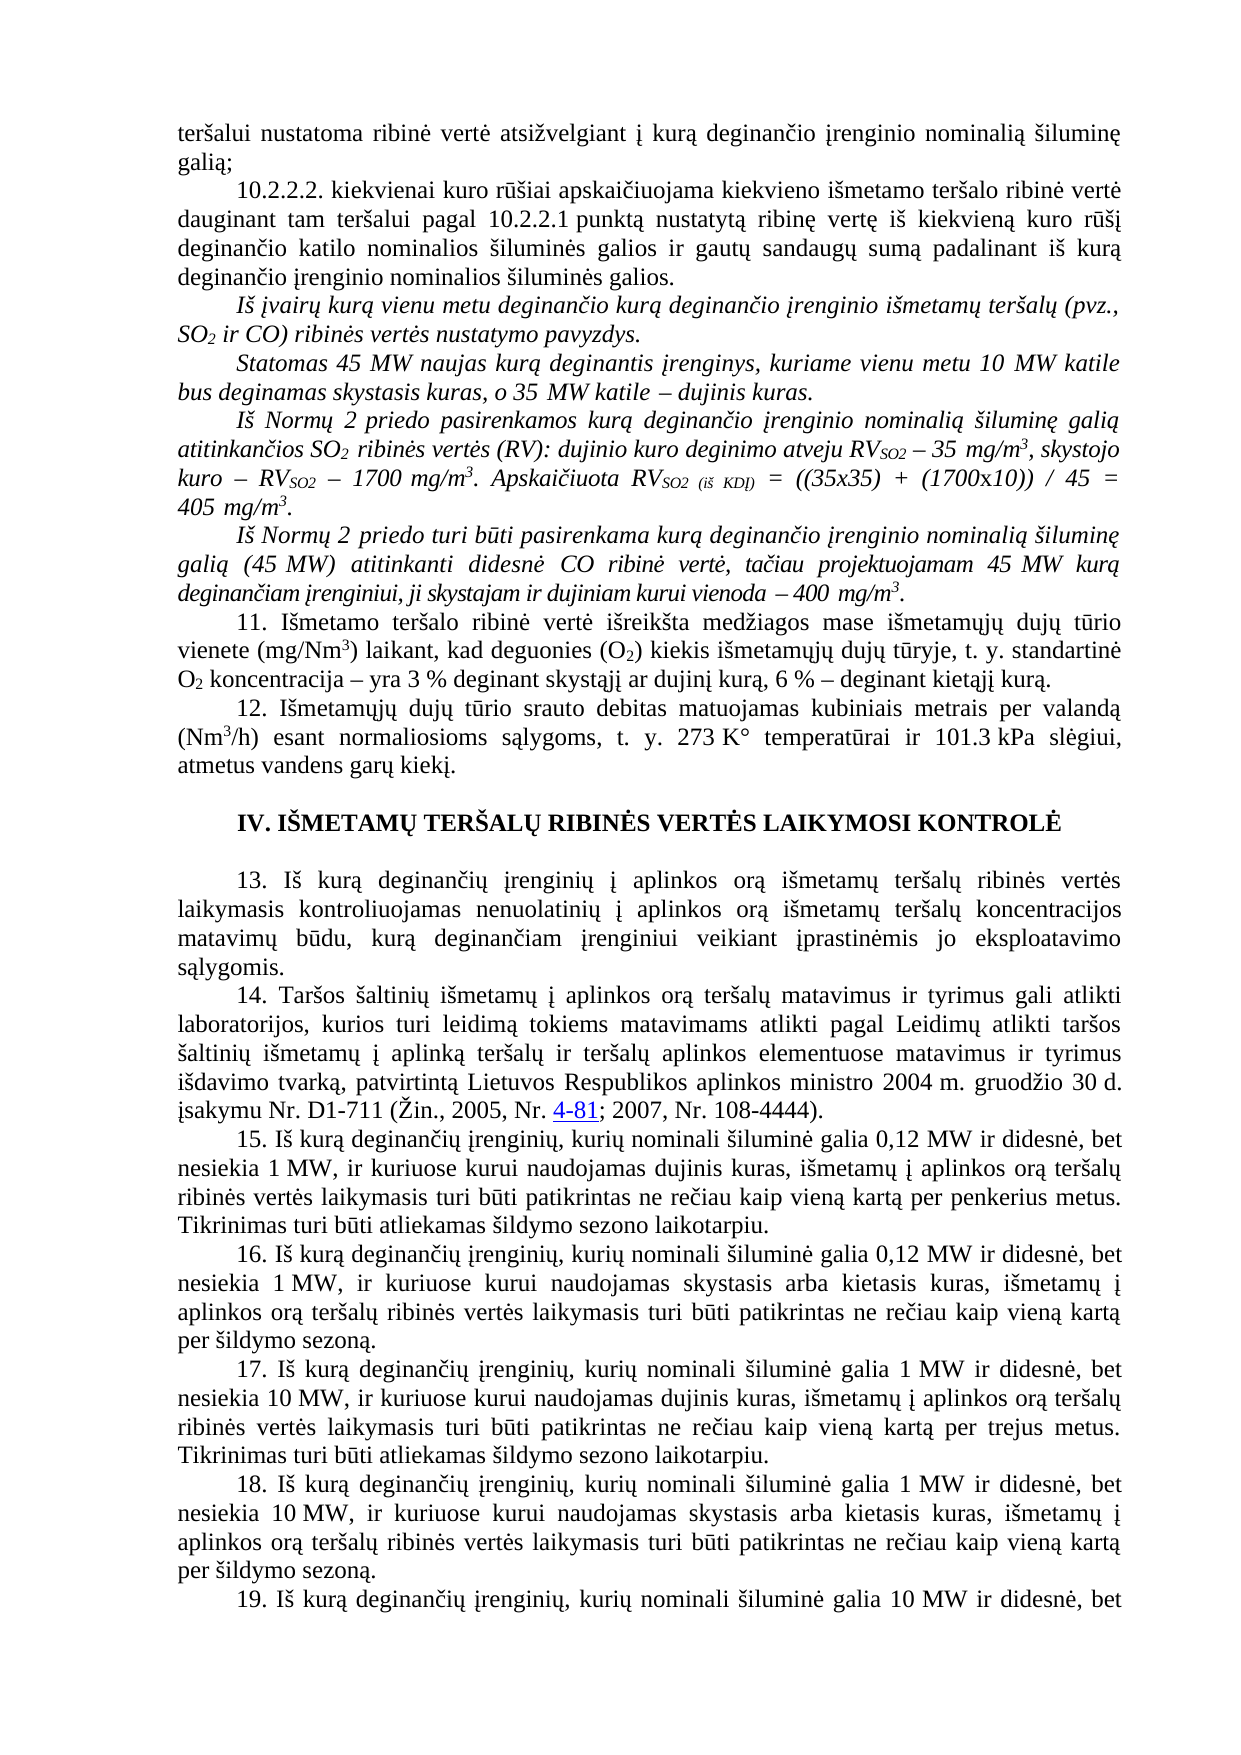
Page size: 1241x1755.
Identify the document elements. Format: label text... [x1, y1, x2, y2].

text Iš įvairų kurą vienu metu deginančio kurą deginančio įrenginio išmetamų teršalų (pvz., SO2 ir CO) ribinės vertės nustatymo pavyzdys. [177, 291, 1122, 348]
text Iš Normų 2 priedo pasirenkamos kurą deginančio įrenginio nominalią šiluminę galią atitinkančios SO2 ribinės vertės (RV): dujinio kuro deginimo atveju RVSO2 – 35 mg/m3, skystojo kuro – RVSO2 – 1700 mg/m3. Apskaičiuota RVSO2 (iš KDĮ) = ((35x35) + (1700x10)) / 45 = 405 mg/m3. [177, 406, 1122, 521]
text 18. Iš kurą deginančių įrenginių, kurių nominali šiluminė galia 1 MW ir didesnė, bet nesiekia 10 MW, ir kuriuose kurui naudojamas skystasis arba kietasis kuras, išmetamų į aplinkos orą teršalų ribinės vertės laikymasis turi būti patikrintas ne rečiau kaip vieną kartą per šildymo sezoną. [177, 1469, 1122, 1584]
text 16. Iš kurą deginančių įrenginių, kurių nominali šiluminė galia 0,12 MW ir didesnė, bet nesiekia 1 MW, ir kuriuose kurui naudojamas skystasis arba kietasis kuras, išmetamų į aplinkos orą teršalų ribinės vertės laikymasis turi būti patikrintas ne rečiau kaip vieną kartą per šildymo sezoną. [177, 1239, 1122, 1354]
text 12. Išmetamųjų dujų tūrio srauto debitas matuojamas kubiniais metrais per valandą (Nm3/h) esant normaliosioms sąlygoms, t. y. 273 K° temperatūrai ir 101.3 kPa slėgiui, atmetus vandens garų kiekį. [177, 693, 1122, 779]
text 19. Iš kurą deginančių įrenginių, kurių nominali šiluminė galia 10 MW ir didesnė, bet [177, 1584, 1122, 1613]
text IV. IŠMETAMŲ TERŠALŲ RIBINĖS VERTĖS LAIKYMOSI KONTROLĖ [177, 808, 1122, 837]
text Iš Normų 2 priedo turi būti pasirenkama kurą deginančio įrenginio nominalią šiluminę galią (45 MW) atitinkanti didesnė CO ribinė vertė, tačiau projektuojamam 45 MW kurą deginančiam įrenginiui, ji skystajam ir dujiniam kurui vienoda – 400 mg/m3. [177, 521, 1122, 607]
text Statomas 45 MW naujas kurą deginantis įrenginys, kuriame vienu metu 10 MW katile bus deginamas skystasis kuras, o 35 MW katile – dujinis kuras. [177, 348, 1122, 406]
text 13. Iš kurą deginančių įrenginių į aplinkos orą išmetamų teršalų ribinės vertės laikymasis kontroliuojamas nenuolatinių į aplinkos orą išmetamų teršalų koncentracijos matavimų būdu, kurą deginančiam įrenginiui veikiant įprastinėmis jo eksploatavimo sąlygomis. [177, 866, 1122, 981]
text 10.2.2.2. kiekvienai kuro rūšiai apskaičiuojama kiekvieno išmetamo teršalo ribinė vertė dauginant tam teršalui pagal 10.2.2.1 punktą nustatytą ribinę vertę iš kiekvieną kuro rūšį deginančio katilo nominalios šiluminės galios ir gautų sandaugų sumą padalinant iš kurą deginančio įrenginio nominalios šiluminės galios. [177, 176, 1122, 291]
text 14. Taršos šaltinių išmetamų į aplinkos orą teršalų matavimus ir tyrimus gali atlikti laboratorijos, kurios turi leidimą tokiems matavimams atlikti pagal Leidimų atlikti taršos šaltinių išmetamų į aplinką teršalų ir teršalų aplinkos elementuose matavimus ir tyrimus išdavimo tvarką, patvirtintą Lietuvos Respublikos aplinkos ministro 2004 m. gruodžio 30 d. įsakymu Nr. D1-711 (Žin., 2005, Nr. 4-81; 2007, Nr. 108-4444). [177, 981, 1122, 1124]
text teršalui nustatoma ribinė vertė atsižvelgiant į kurą deginančio įrenginio nominalią šiluminę galią; [177, 118, 1122, 176]
text 17. Iš kurą deginančių įrenginių, kurių nominali šiluminė galia 1 MW ir didesnė, bet nesiekia 10 MW, ir kuriuose kurui naudojamas dujinis kuras, išmetamų į aplinkos orą teršalų ribinės vertės laikymasis turi būti patikrintas ne rečiau kaip vieną kartą per trejus metus. Tikrinimas turi būti atliekamas šildymo sezono laikotarpiu. [177, 1354, 1122, 1469]
text 11. Išmetamo teršalo ribinė vertė išreikšta medžiagos mase išmetamųjų dujų tūrio vienete (mg/Nm3) laikant, kad deguonies (O2) kiekis išmetamųjų dujų tūryje, t. y. standartinė O2 koncentracija – yra 3 % deginant skystąjį ar dujinį kurą, 6 % – deginant kietąjį kurą. [177, 607, 1122, 693]
text 15. Iš kurą deginančių įrenginių, kurių nominali šiluminė galia 0,12 MW ir didesnė, bet nesiekia 1 MW, ir kuriuose kurui naudojamas dujinis kuras, išmetamų į aplinkos orą teršalų ribinės vertės laikymasis turi būti patikrintas ne rečiau kaip vieną kartą per penkerius metus. Tikrinimas turi būti atliekamas šildymo sezono laikotarpiu. [177, 1124, 1122, 1239]
